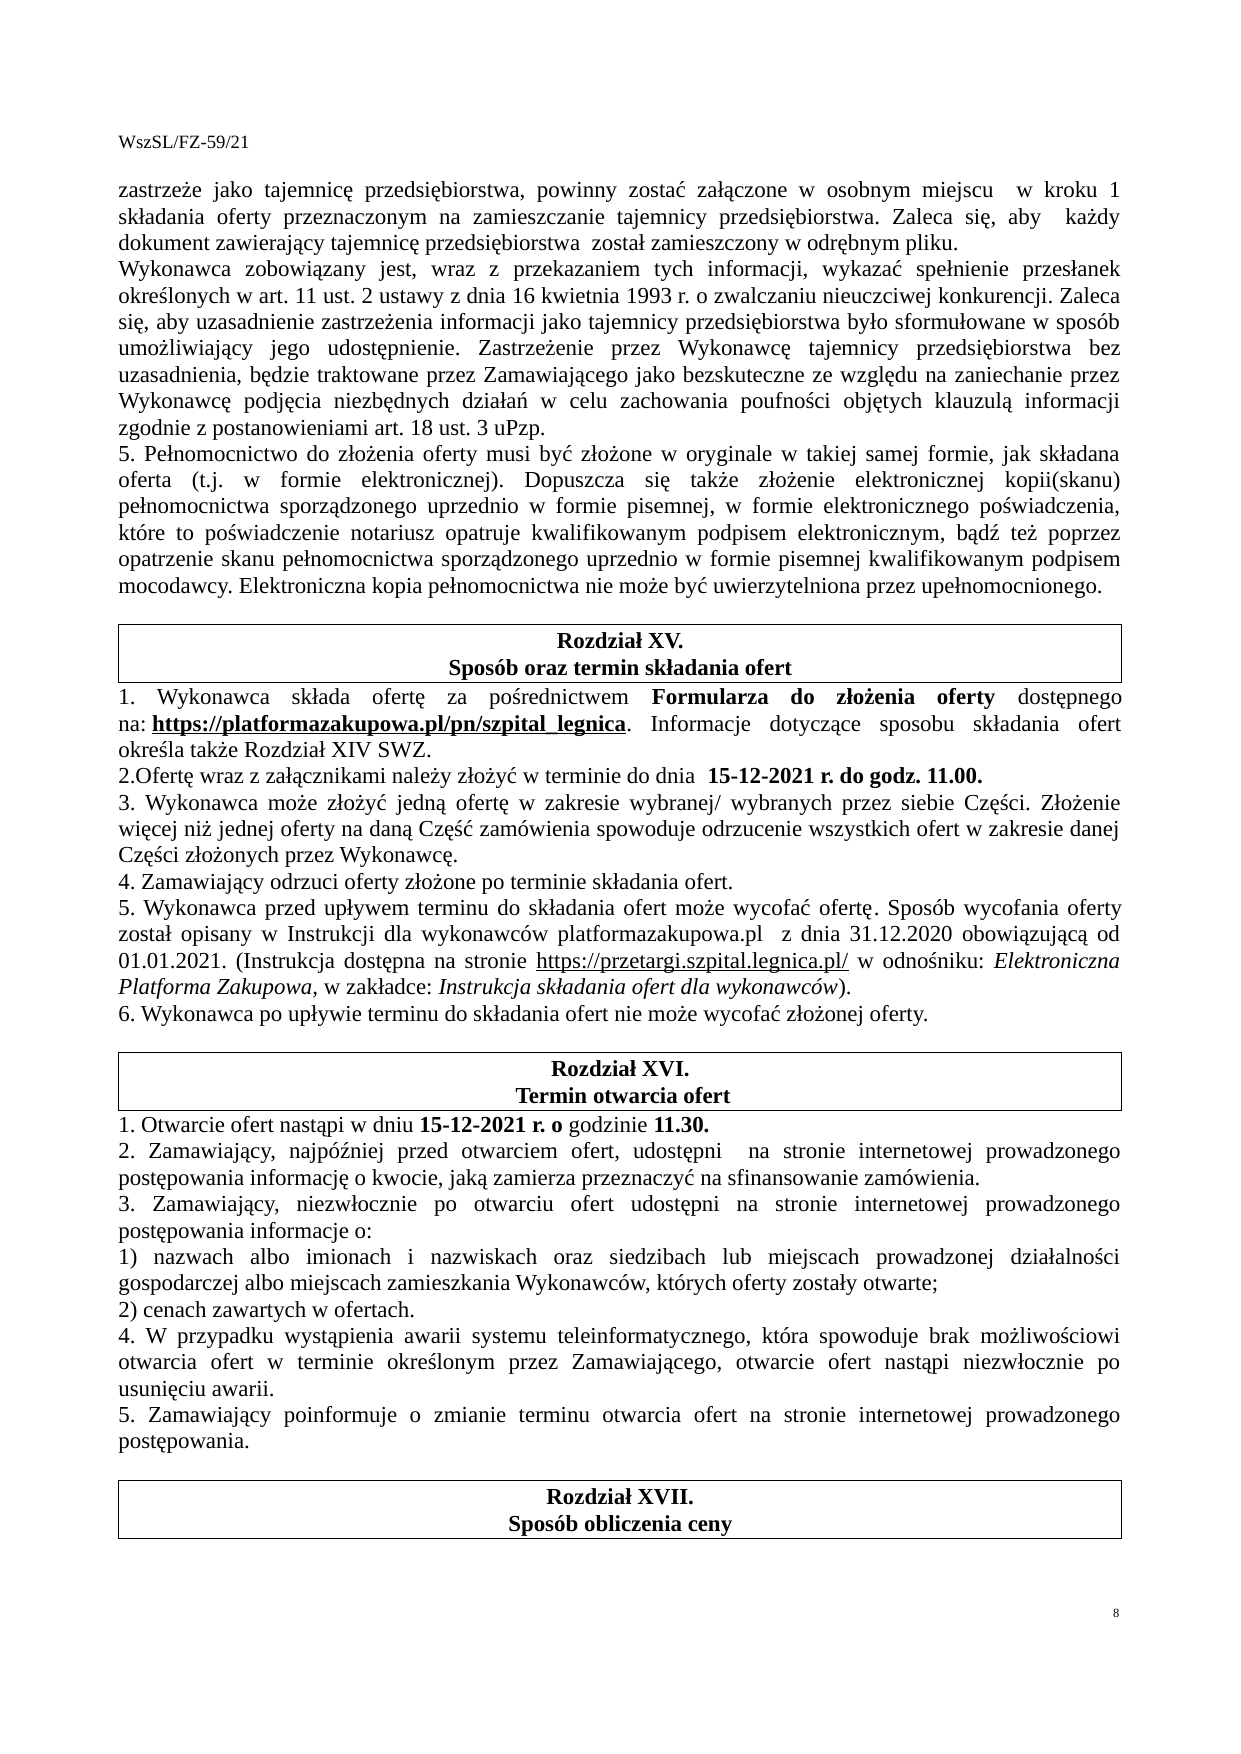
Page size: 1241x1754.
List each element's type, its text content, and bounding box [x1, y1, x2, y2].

text Sposób oraz termin składania ofert [119, 651, 1121, 682]
text Rozdział XV. [119, 625, 1121, 651]
text 3. Wykonawca może złożyć jedną ofertę w zakresie wybranej/ wybranych przez siebie Części. Złożenie więcej niż jednej oferty na daną Część zamówienia spowoduje odrzucenie wszystkich ofert w zakresie danej Części złożonych przez Wykonawcę. [118, 789, 1122, 868]
text zastrzeże jako tajemnicę przedsiębiorstwa, powinny zostać załączone w osobnym miejscu w kroku 1 składania oferty przeznaczonym na zamieszczanie tajemnicy przedsiębiorstwa. Zaleca się, aby każdy dokument zawierający tajemnicę przedsiębiorstwa został zamieszczony w odrębnym pliku. [118, 176, 1122, 255]
text Termin otwarcia ofert [119, 1079, 1121, 1110]
text 2. Zamawiający, najpóźniej przed otwarciem ofert, udostępni na stronie internetowej prowadzonego postępowania informację o kwocie, jaką zamierza przeznaczyć na sfinansowanie zamówienia. [118, 1138, 1122, 1190]
text Rozdział XVI. [119, 1053, 1121, 1079]
text Rozdział XVII. [119, 1481, 1121, 1507]
text Sposób obliczenia ceny [119, 1507, 1121, 1538]
text 1. Otwarcie ofert nastąpi w dniu 15-12-2021 r. o godzinie 11.30. [118, 1111, 1122, 1138]
text 6. Wykonawca po upływie terminu do składania ofert nie może wycofać złożonej oferty. [118, 999, 1122, 1026]
text 2.Ofertę wraz z załącznikami należy złożyć w terminie do dnia 15-12-2021 r. do godz. 11.00. [118, 762, 1122, 789]
text 5. Pełnomocnictwo do złożenia oferty musi być złożone w oryginale w takiej samej formie, jak składana oferta (t.j. w formie elektronicznej). Dopuszcza się także złożenie elektronicznej kopii(skanu) pełnomocnictwa sporządzonego uprzednio w formie pisemnej, w formie elektronicznego poświadczenia, które to poświadczenie notariusz opatruje kwalifikowanym podpisem elektronicznym, bądź też poprzez opatrzenie skanu pełnomocnictwa sporządzonego uprzednio w formie pisemnej kwalifikowanym podpisem mocodawcy. Elektroniczna kopia pełnomocnictwa nie może być uwierzytelniona przez upełnomocnionego. [118, 440, 1122, 598]
text 4. W przypadku wystąpienia awarii systemu teleinformatycznego, która spowoduje brak możliwościowi otwarcia ofert w terminie określonym przez Zamawiającego, otwarcie ofert nastąpi niezwłocznie po usunięciu awarii. [118, 1322, 1122, 1401]
text 5. Zamawiający poinformuje o zmianie terminu otwarcia ofert na stronie internetowej prowadzonego postępowania. [118, 1401, 1122, 1454]
text Wykonawca zobowiązany jest, wraz z przekazaniem tych informacji, wykazać spełnienie przesłanek określonych w art. 11 ust. 2 ustawy z dnia 16 kwietnia 1993 r. o zwalczaniu nieuczciwej konkurencji. Zaleca się, aby uzasadnienie zastrzeżenia informacji jako tajemnicy przedsiębiorstwa było sformułowane w sposób umożliwiający jego udostępnienie. Zastrzeżenie przez Wykonawcę tajemnicy przedsiębiorstwa bez uzasadnienia, będzie traktowane przez Zamawiającego jako bezskuteczne ze względu na zaniechanie przez Wykonawcę podjęcia niezbędnych działań w celu zachowania poufności objętych klauzulą informacji zgodnie z postanowieniami art. 18 ust. 3 uPzp. [118, 255, 1122, 440]
text 1. Wykonawca składa ofertę za pośrednictwem Formularza do złożenia oferty dostępnego na: https://platformazakupowa.pl/pn/szpital_legnica. Informacje dotyczące sposobu składania ofert określa także Rozdział XIV SWZ. [118, 683, 1122, 762]
text 4. Zamawiający odrzuci oferty złożone po terminie składania ofert. [118, 868, 1122, 894]
text 5. Wykonawca przed upływem terminu do składania ofert może wycofać ofertę. Sposób wycofania oferty został opisany w Instrukcji dla wykonawców platformazakupowa.pl z dnia 31.12.2020 obowiązującą od 01.01.2021. (Instrukcja dostępna na stronie https://przetargi.szpital.legnica.pl/ w odnośniku: Elektroniczna Platforma Zakupowa, w zakładce: Instrukcja składania ofert dla wykonawców). [118, 894, 1122, 999]
text 2) cenach zawartych w ofertach. [118, 1296, 1122, 1322]
text 1) nazwach albo imionach i nazwiskach oraz siedzibach lub miejscach prowadzonej działalności gospodarczej albo miejscach zamieszkania Wykonawców, których oferty zostały otwarte; [118, 1243, 1122, 1296]
text 3. Zamawiający, niezwłocznie po otwarciu ofert udostępni na stronie internetowej prowadzonego postępowania informacje o: [118, 1190, 1122, 1243]
